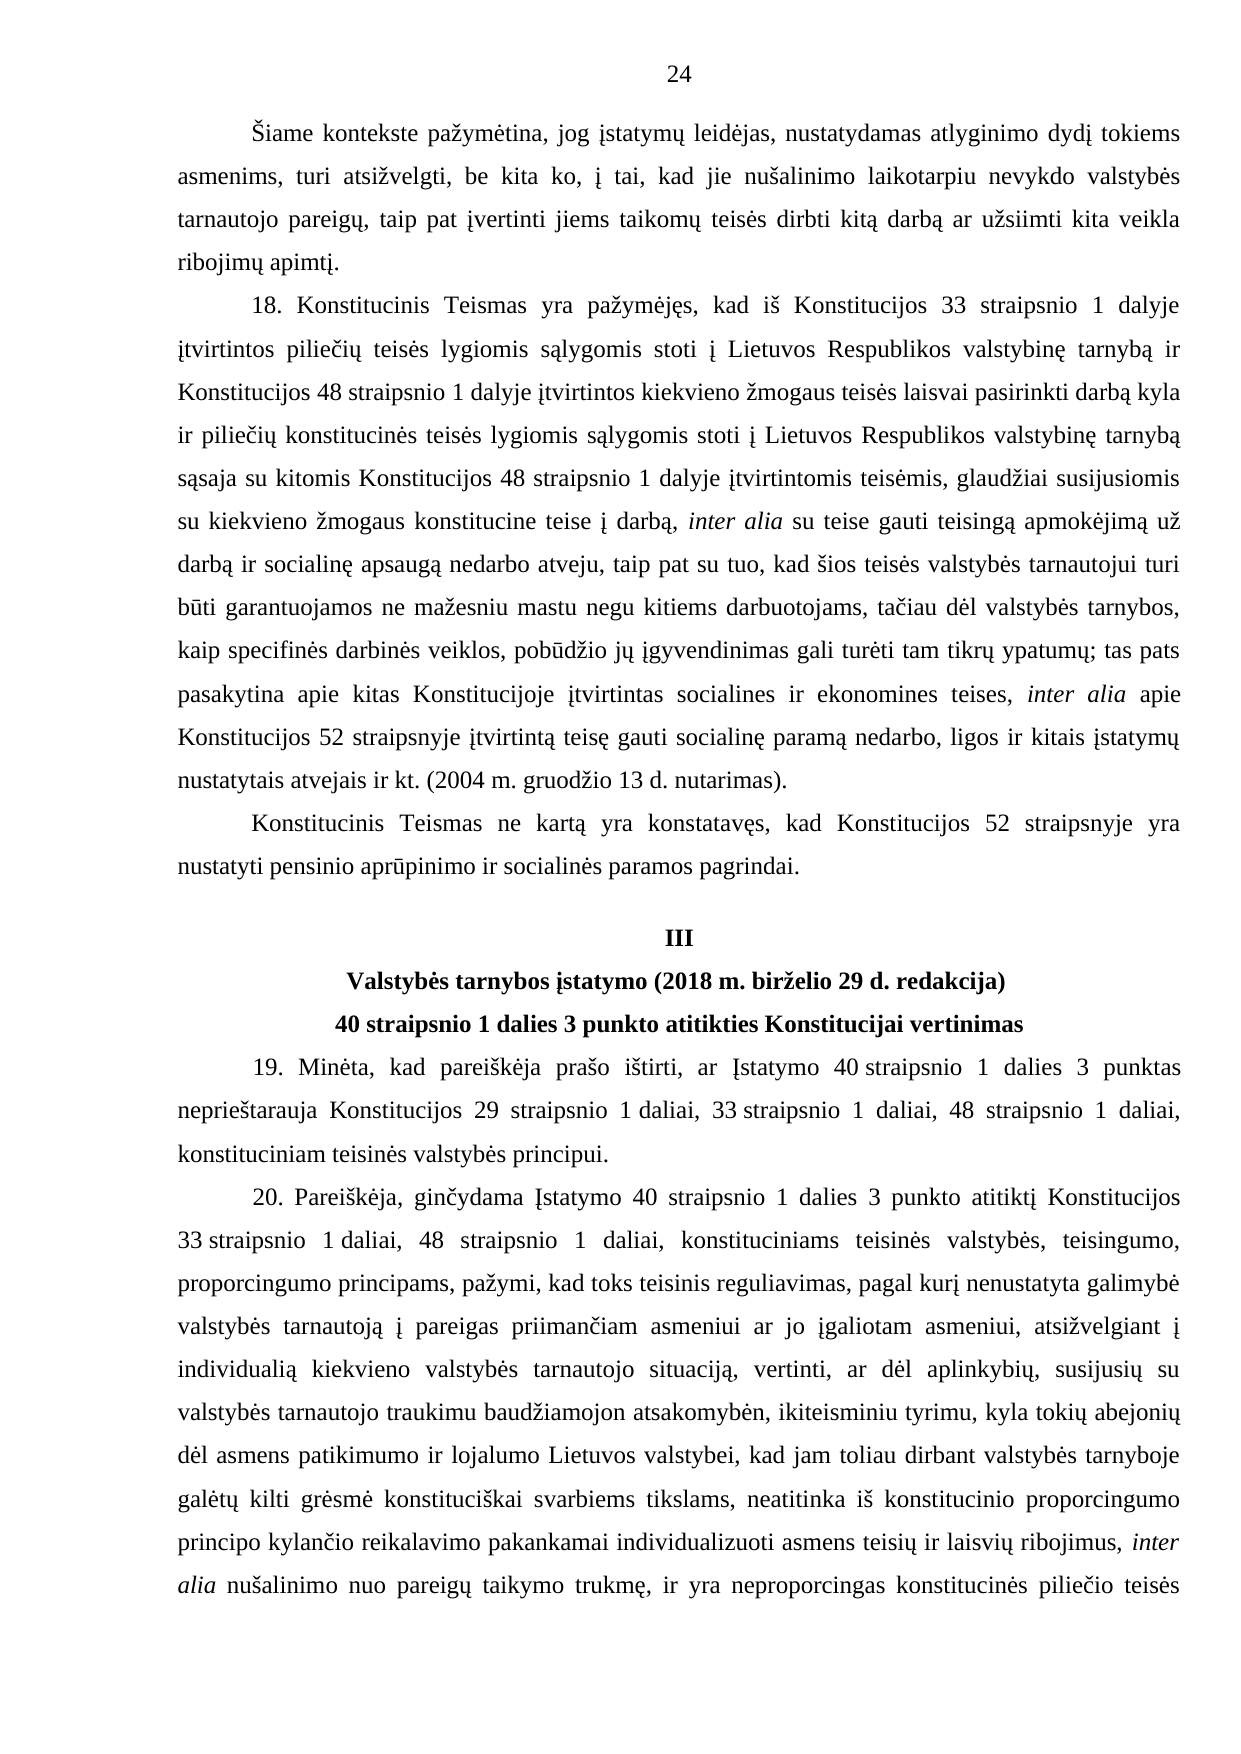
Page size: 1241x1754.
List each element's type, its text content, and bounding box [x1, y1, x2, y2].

text 20. Pareiškėja, ginčydama Įstatymo 40 straipsnio 1 dalies 3 punkto atitiktį Konstitucijos 33 straipsnio 1 daliai, 48 straipsnio 1 daliai, konstituciniams teisinės valstybės, teisingumo, proporcingumo principams, pažymi, kad toks teisinis reguliavimas, pagal kurį nenustatyta galimybė valstybės tarnautoją į pareigas priimančiam asmeniui ar jo įgaliotam asmeniui, atsižvelgiant į individualią kiekvieno valstybės tarnautojo situaciją, vertinti, ar dėl aplinkybių, susijusių su valstybės tarnautojo traukimu baudžiamojon atsakomybėn, ikiteisminiu tyrimu, kyla tokių abejonių dėl asmens patikimumo ir lojalumo Lietuvos valstybei, kad jam toliau dirbant valstybės tarnyboje galėtų kilti grėsmė konstituciškai svarbiems tikslams, neatitinka iš konstitucinio proporcingumo principo kylančio reikalavimo pakankamai individualizuoti asmens teisių ir laisvių ribojimus, inter alia nušalinimo nuo pareigų taikymo trukmę, ir yra neproporcingas konstitucinės piliečio teisės [177, 1182, 1181, 1599]
text III [177, 923, 1181, 952]
text Šiame kontekste pažymėtina, jog įstatymų leidėjas, nustatydamas atlyginimo dydį tokiems asmenims, turi atsižvelgti, be kita ko, į tai, kad jie nušalinimo laikotarpiu nevykdo valstybės tarnautojo pareigų, taip pat įvertinti jiems taikomų teisės dirbti kitą darbą ar užsiimti kita veikla ribojimų apimtį. [177, 118, 1181, 276]
text Valstybės tarnybos įstatymo (2018 m. birželio 29 d. redakcija) 40 straipsnio 1 dalies 3 punkto atitikties Konstitucijai vertinimas [177, 966, 1181, 1038]
text 18. Konstitucinis Teismas yra pažymėjęs, kad iš Konstitucijos 33 straipsnio 1 dalyje įtvirtintos piliečių teisės lygiomis sąlygomis stoti į Lietuvos Respublikos valstybinę tarnybą ir Konstitucijos 48 straipsnio 1 dalyje įtvirtintos kiekvieno žmogaus teisės laisvai pasirinkti darbą kyla ir piliečių konstitucinės teisės lygiomis sąlygomis stoti į Lietuvos Respublikos valstybinę tarnybą sąsaja su kitomis Konstitucijos 48 straipsnio 1 dalyje įtvirtintomis teisėmis, glaudžiai susijusiomis su kiekvieno žmogaus konstitucine teise į darbą, inter alia su teise gauti teisingą apmokėjimą už darbą ir socialinę apsaugą nedarbo atveju, taip pat su tuo, kad šios teisės valstybės tarnautojui turi būti garantuojamos ne mažesniu mastu negu kitiems darbuotojams, tačiau dėl valstybės tarnybos, kaip specifinės darbinės veiklos, pobūdžio jų įgyvendinimas gali turėti tam tikrų ypatumų; tas pats pasakytina apie kitas Konstitucijoje įtvirtintas socialines ir ekonomines teises, inter alia apie Konstitucijos 52 straipsnyje įtvirtintą teisę gauti socialinę paramą nedarbo, ligos ir kitais įstatymų nustatytais atvejais ir kt. (2004 m. gruodžio 13 d. nutarimas). [177, 291, 1181, 794]
text 19. Minėta, kad pareiškėja prašo ištirti, ar Įstatymo 40 straipsnio 1 dalies 3 punktas neprieštarauja Konstitucijos 29 straipsnio 1 daliai, 33 straipsnio 1 daliai, 48 straipsnio 1 daliai, konstituciniam teisinės valstybės principui. [177, 1052, 1181, 1167]
text Konstitucinis Teismas ne kartą yra konstatavęs, kad Konstitucijos 52 straipsnyje yra nustatyti pensinio aprūpinimo ir socialinės paramos pagrindai. [177, 808, 1181, 880]
